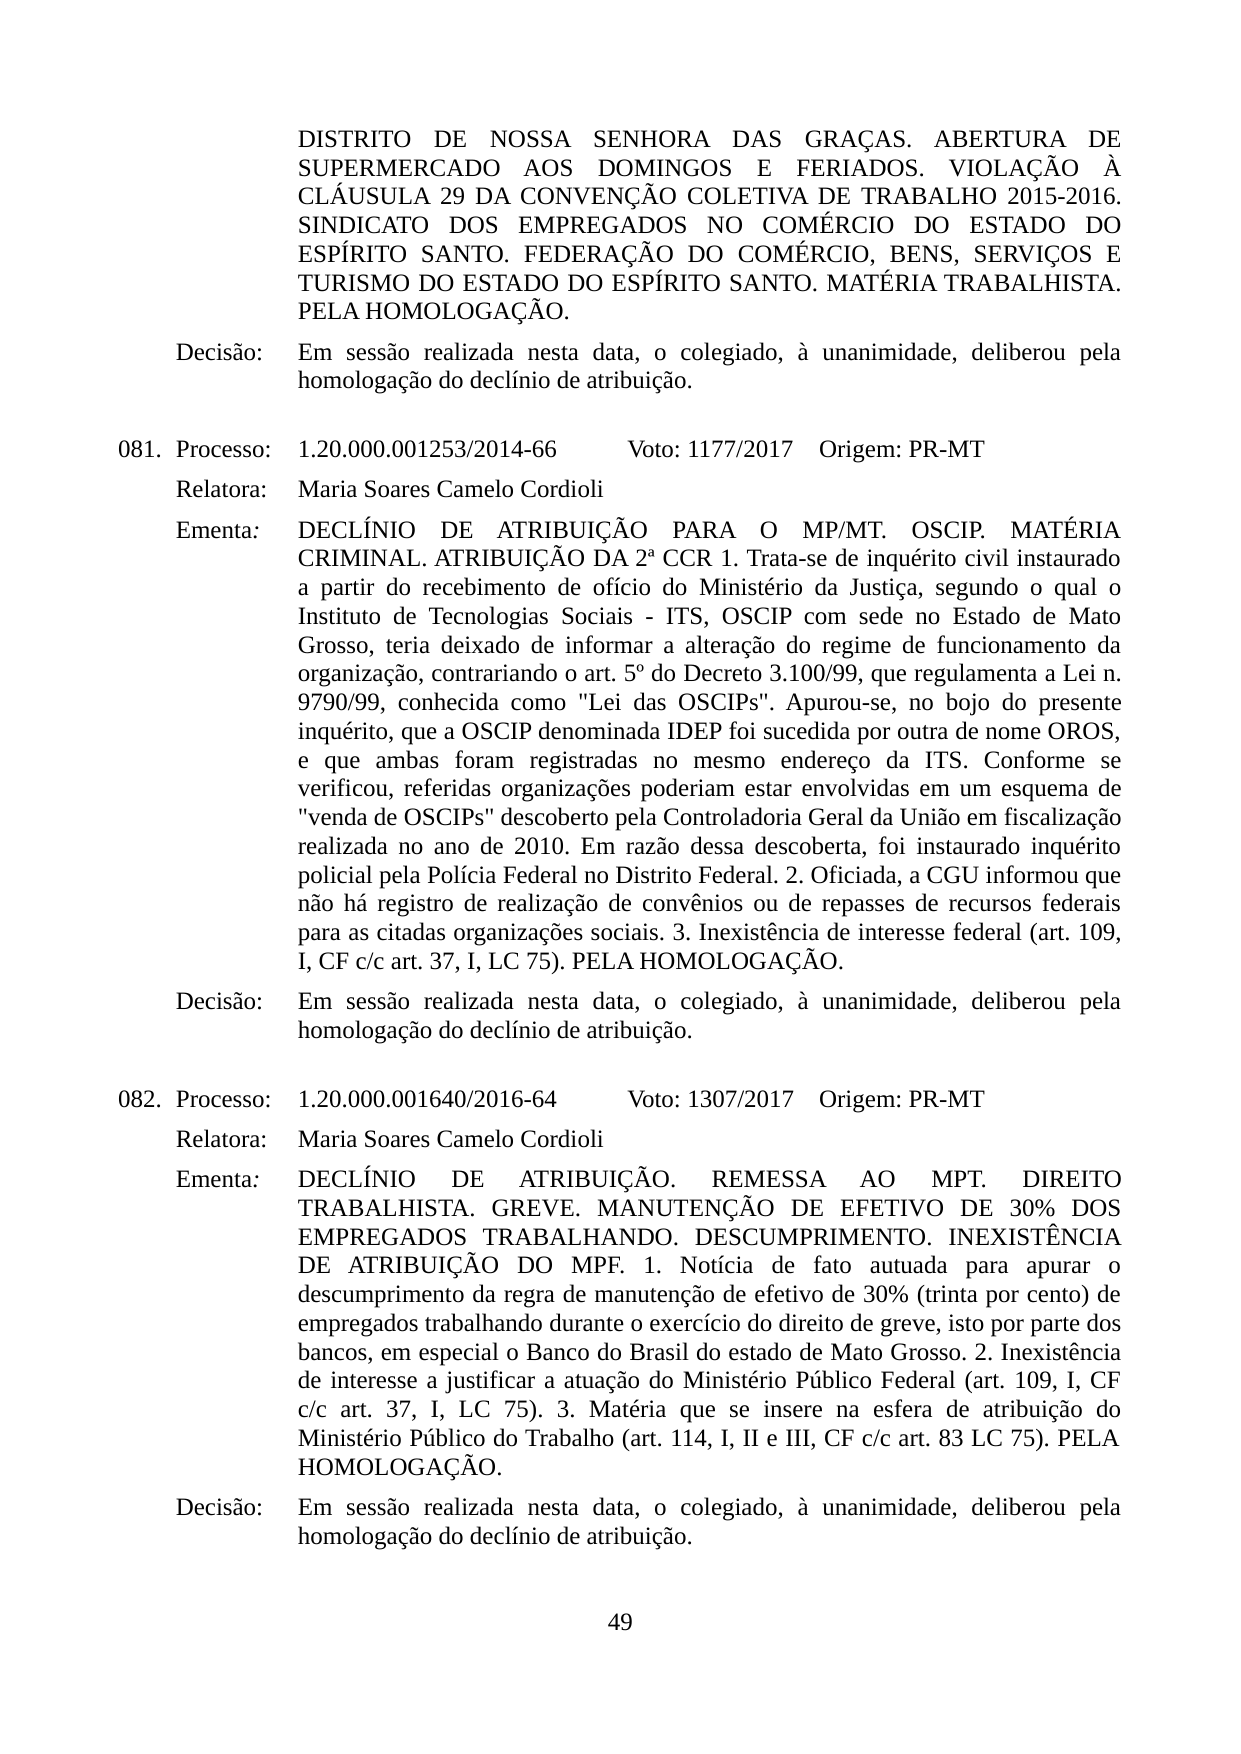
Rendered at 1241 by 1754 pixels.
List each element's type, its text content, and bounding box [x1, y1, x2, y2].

table_cell [112, 1159, 170, 1486]
table_cell [112, 118, 170, 331]
table_header Processo: [170, 429, 292, 469]
table_cell Decisão: [170, 1486, 292, 1555]
table_cell [112, 1118, 170, 1158]
table_cell [112, 469, 170, 509]
table_cell [112, 980, 170, 1049]
table_cell DISTRITO DE NOSSA SENHORA DAS GRAÇAS. ABERTURA DE SUPERMERCADO AOS DOMINGOS E FERIADOS. VIOLAÇÃO À CLÁUSULA 29 DA CONVENÇÃO COLETIVA DE TRABALHO 2015-2016. SINDICATO DOS EMPREGADOS NO COMÉRCIO DO ESTADO DO ESPÍRITO SANTO. FEDERAÇÃO DO COMÉRCIO, BENS, SERVIÇOS E TURISMO DO ESTADO DO ESPÍRITO SANTO. MATÉRIA TRABALHISTA. PELA HOMOLOGAÇÃO. [292, 118, 1128, 331]
table_cell DECLÍNIO DE ATRIBUIÇÃO. REMESSA AO MPT. DIREITO TRABALHISTA. GREVE. MANUTENÇÃO DE EFETIVO DE 30% DOS EMPREGADOS TRABALHANDO. DESCUMPRIMENTO. INEXISTÊNCIA DE ATRIBUIÇÃO DO MPF. 1. Notícia de fato autuada para apurar o descumprimento da regra de manutenção de efetivo de 30% (trinta por cento) de empregados trabalhando durante o exercício do direito de greve, isto por parte dos bancos, em especial o Banco do Brasil do estado de Mato Grosso. 2. Inexistência de interesse a justificar a atuação do Ministério Público Federal (art. 109, I, CF c/c art. 37, I, LC 75). 3. Matéria que se insere na esfera de atribuição do Ministério Público do Trabalho (art. 114, I, II e III, CF c/c art. 83 LC 75). PELA HOMOLOGAÇÃO. [292, 1159, 1128, 1486]
table_header Processo: [170, 1078, 292, 1118]
table_header 1.20.000.001640/2016-64 [292, 1078, 621, 1118]
table_cell [112, 509, 170, 980]
table_cell Em sessão realizada nesta data, o colegiado, à unanimidade, deliberou pela homologação do declínio de atribuição. [292, 980, 1128, 1049]
table_cell Maria Soares Camelo Cordioli [292, 469, 1128, 509]
table_header 1.20.000.001253/2014-66 [292, 429, 621, 469]
table_cell [112, 331, 170, 400]
table_cell Relatora: [170, 469, 292, 509]
table_cell DECLÍNIO DE ATRIBUIÇÃO PARA O MP/MT. OSCIP. MATÉRIA CRIMINAL. ATRIBUIÇÃO DA 2ª CCR 1. Trata-se de inquérito civil instaurado a partir do recebimento de ofício do Ministério da Justiça, segundo o qual o Instituto de Tecnologias Sociais - ITS, OSCIP com sede no Estado de Mato Grosso, teria deixado de informar a alteração do regime de funcionamento da organização, contrariando o art. 5º do Decreto 3.100/99, que regulamenta a Lei n. 9790/99, conhecida como "Lei das OSCIPs". Apurou-se, no bojo do presente inquérito, que a OSCIP denominada IDEP foi sucedida por outra de nome OROS, e que ambas foram registradas no mesmo endereço da ITS. Conforme se verificou, referidas organizações poderiam estar envolvidas em um esquema de "venda de OSCIPs" descoberto pela Controladoria Geral da União em fiscalização realizada no ano de 2010. Em razão dessa descoberta, foi instaurado inquérito policial pela Polícia Federal no Distrito Federal. 2. Oficiada, a CGU informou que não há registro de realização de convênios ou de repasses de recursos federais para as citadas organizações sociais. 3. Inexistência de interesse federal (art. 109, I, CF c/c art. 37, I, LC 75). PELA HOMOLOGAÇÃO. [292, 509, 1128, 980]
table_header Origem: PR-MT [813, 429, 1128, 469]
table_cell [170, 118, 292, 331]
table_cell Em sessão realizada nesta data, o colegiado, à unanimidade, deliberou pela homologação do declínio de atribuição. [292, 331, 1128, 400]
table_cell Em sessão realizada nesta data, o colegiado, à unanimidade, deliberou pela homologação do declínio de atribuição. [292, 1486, 1128, 1555]
table_cell Decisão: [170, 980, 292, 1049]
table_header Voto: 1177/2017 [621, 429, 813, 469]
table_cell Relatora: [170, 1118, 292, 1158]
table_cell Decisão: [170, 331, 292, 400]
table_cell Ementa: [170, 509, 292, 980]
table_header Origem: PR-MT [813, 1078, 1128, 1118]
table_cell Maria Soares Camelo Cordioli [292, 1118, 1128, 1158]
table_cell Ementa: [170, 1159, 292, 1486]
table_cell [112, 1486, 170, 1555]
table_header Voto: 1307/2017 [621, 1078, 813, 1118]
table_header 081. [112, 429, 170, 469]
table_header 082. [112, 1078, 170, 1118]
